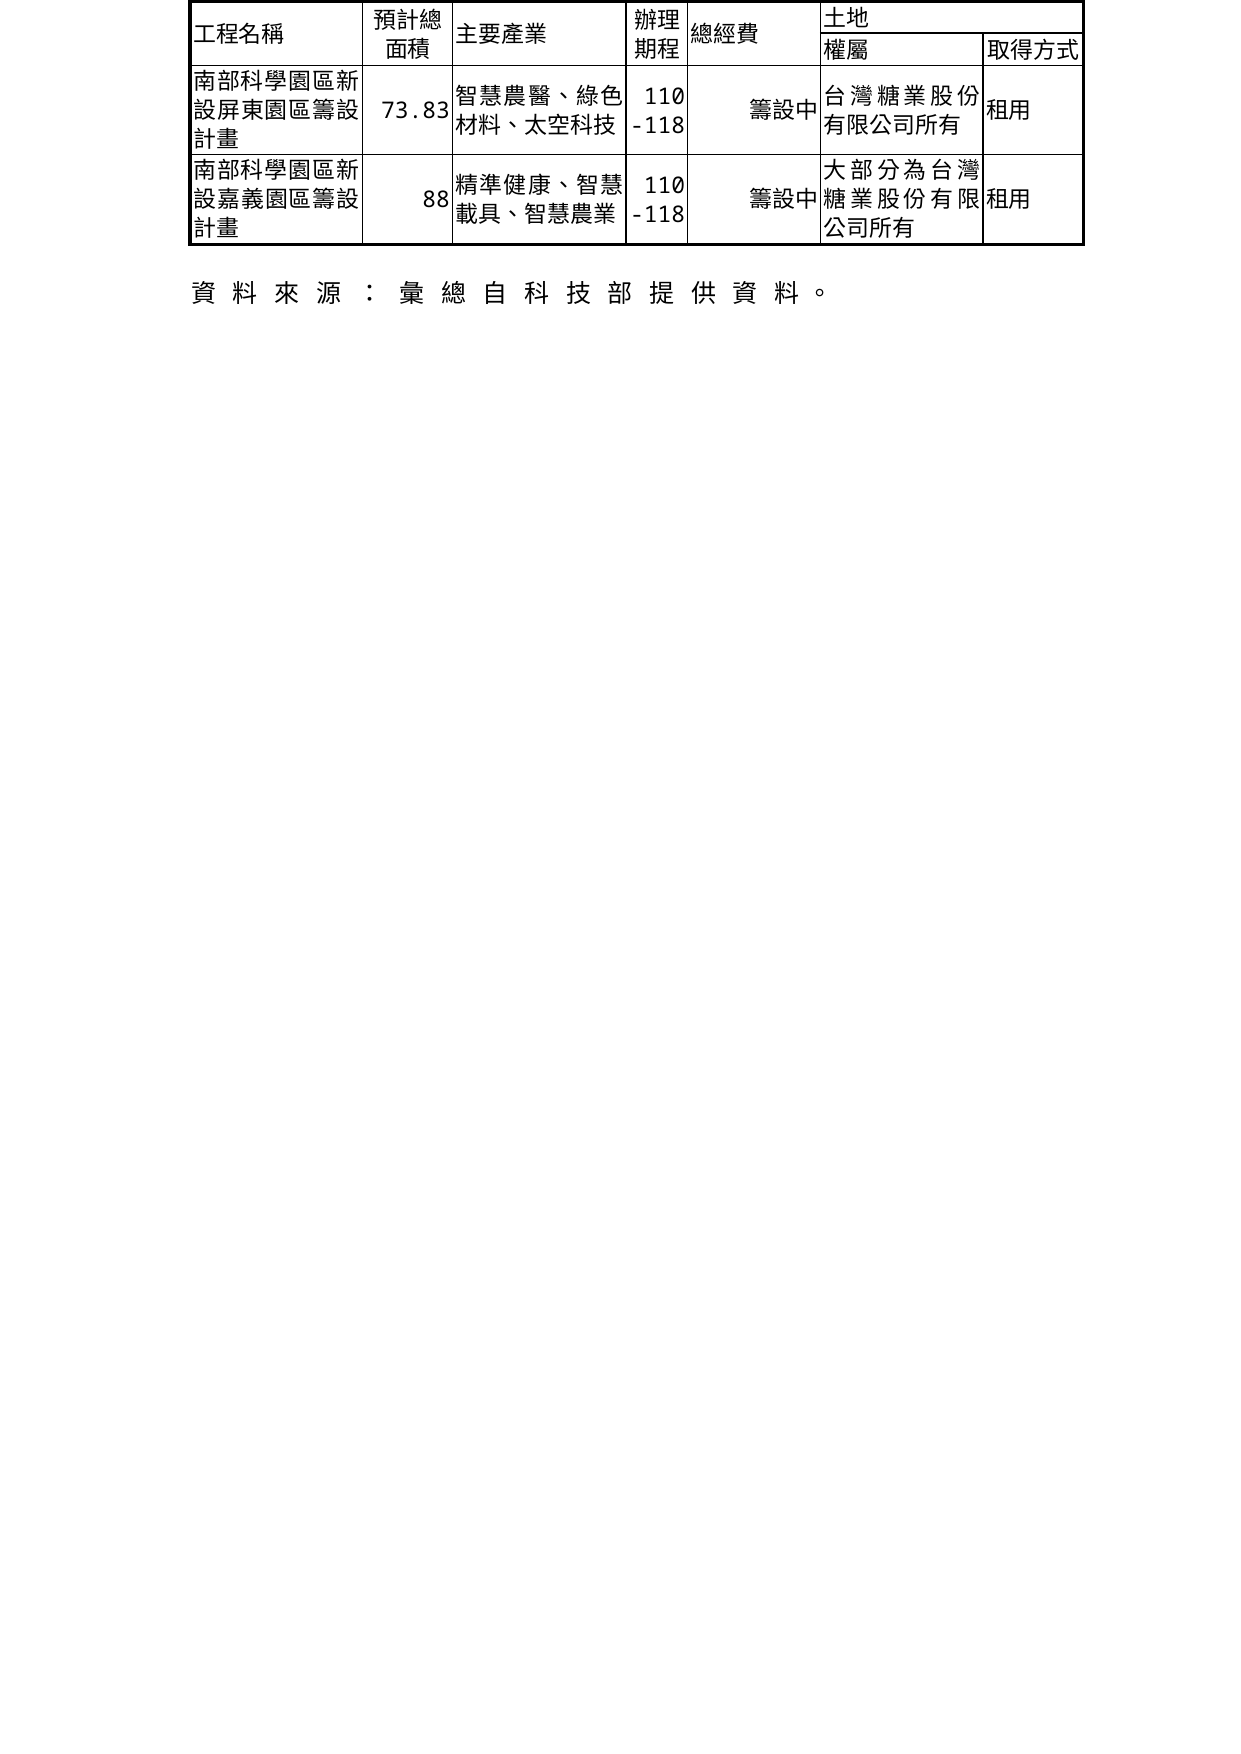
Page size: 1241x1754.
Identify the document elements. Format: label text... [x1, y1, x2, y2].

table_cell 租用 [984, 66, 1082, 154]
table_header 辦理期程 [627, 3, 687, 64]
table_cell 88 [363, 155, 452, 243]
table_header 總經費 [688, 3, 820, 64]
table_cell 73.83 [363, 66, 452, 154]
table_header 預計總面積 [363, 3, 452, 64]
table_cell 租用 [984, 155, 1082, 243]
table_header 主要產業 [453, 3, 625, 64]
table_cell 權屬 [821, 34, 982, 64]
table_cell 南部科學園區新設嘉義園區籌設計畫 [192, 155, 362, 243]
table_header 土地 [821, 3, 1082, 32]
table_cell 110 -118 [627, 155, 687, 243]
table_cell 南部科學園區新設屏東園區籌設計畫 [192, 66, 362, 154]
table_cell 籌設中 [688, 66, 820, 154]
text 資料來源：彙總自科技部提供資料。 [183, 250, 1058, 312]
table_cell 籌設中 [688, 155, 820, 243]
table_cell 精準健康、智慧載具、智慧農業 [453, 155, 625, 243]
table_cell 110 -118 [627, 66, 687, 154]
table_cell 取得方式 [984, 34, 1082, 64]
table_cell 大部分為台灣糖業股份有限公司所有 [821, 155, 982, 243]
table_cell 台灣糖業股份有限公司所有 [821, 66, 982, 154]
table_header 工程名稱 [192, 3, 362, 64]
table_cell 智慧農醫、綠色材料、太空科技 [453, 66, 625, 154]
